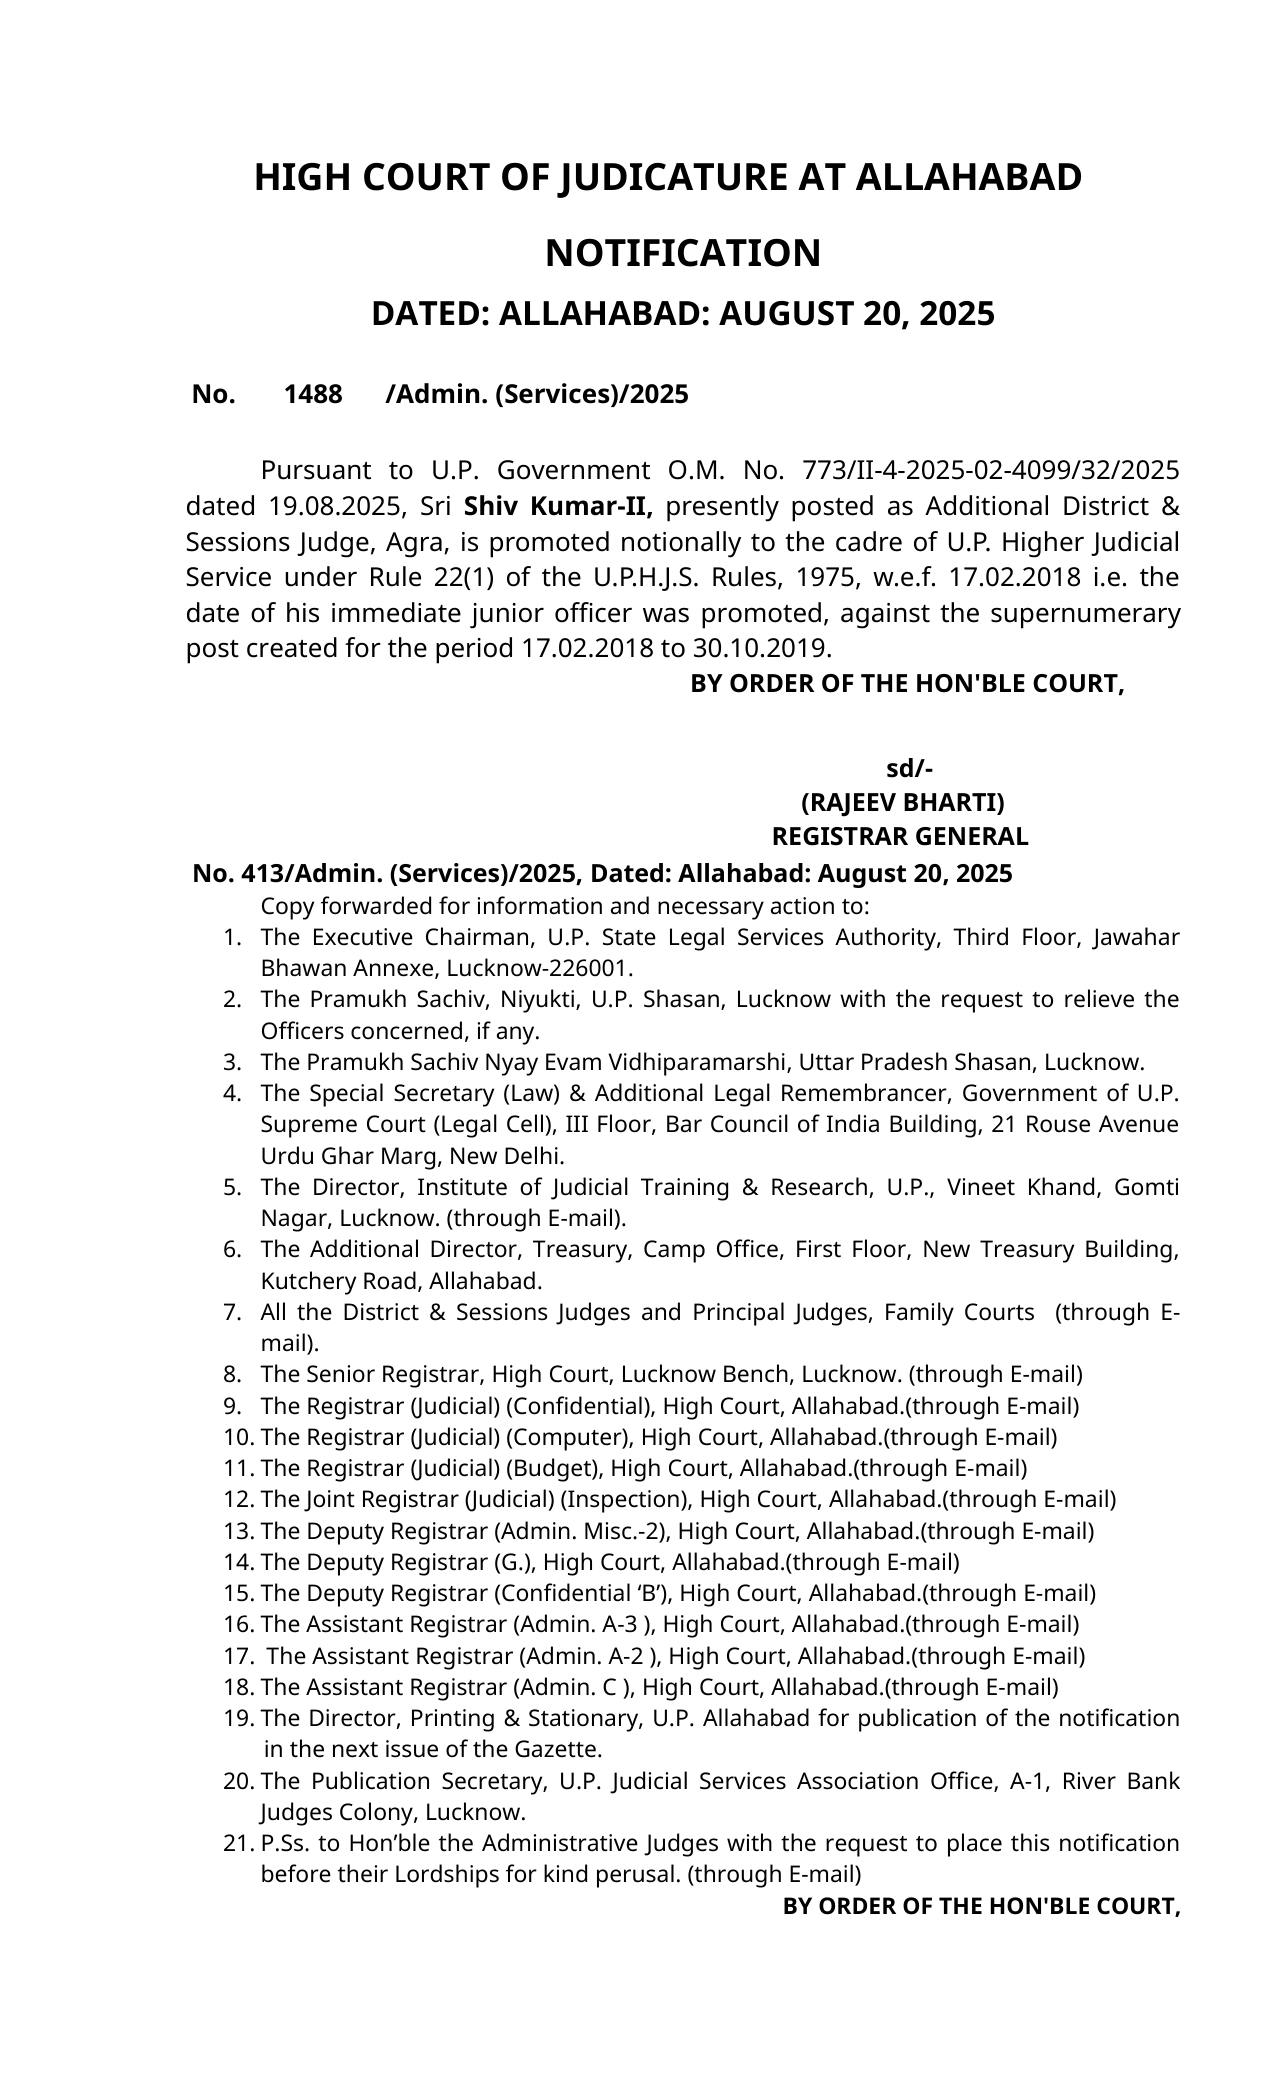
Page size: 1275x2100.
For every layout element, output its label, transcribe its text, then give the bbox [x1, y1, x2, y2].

text BY ORDER OF THE HON'BLE COURT, [560, 665, 1181, 699]
list All the District & Sessions Judges and Principal Judges, Family Courts (through E-mail). [223, 1296, 1181, 1358]
list The Pramukh Sachiv Nyay Evam Vidhiparamarshi, Uttar Pradesh Shasan, Lucknow. [223, 1046, 1181, 1077]
list The Assistant Registrar (Admin. C ), High Court, Allahabad.(through E-mail) [223, 1671, 1181, 1702]
list The Registrar (Judicial) (Computer), High Court, Allahabad.(through E-mail) [223, 1421, 1181, 1452]
list The Director, Printing & Stationary, U.P. Allahabad for publication of the notification in the next issue of the Gazette. [223, 1702, 1181, 1765]
list The Director, Institute of Judicial Training & Research, U.P., Vineet Khand, Gomti Nagar, Lucknow. (through E-mail). [223, 1171, 1181, 1233]
list The Deputy Registrar (Admin. Misc.-2), High Court, Allahabad.(through E-mail) [223, 1515, 1181, 1546]
list The Pramukh Sachiv, Niyukti, U.P. Shasan, Lucknow with the request to relieve the Officers concerned, if any. [223, 983, 1181, 1046]
list The Registrar (Judicial) (Budget), High Court, Allahabad.(through E-mail) [223, 1452, 1181, 1483]
text BY ORDER OF THE HON'BLE COURT, [185, 1890, 1181, 1921]
text REGISTRAR GENERAL [185, 818, 1181, 853]
table_header 1488 [247, 370, 379, 417]
list The Special Secretary (Law) & Additional Legal Remembrancer, Government of U.P. Supreme Court (Legal Cell), III Floor, Bar Council of India Building, 21 Rouse Avenue Urdu Ghar Marg, New Delhi. [223, 1077, 1181, 1171]
table_header /Admin. (Services)/2025 [379, 370, 759, 417]
list The Joint Registrar (Judicial) (Inspection), High Court, Allahabad.(through E-mail) [223, 1483, 1181, 1515]
list The Assistant Registrar (Admin. A-2 ), High Court, Allahabad.(through E-mail) [223, 1640, 1181, 1671]
list The Publication Secretary, U.P. Judicial Services Association Office, A-1, River Bank Judges Colony, Lucknow. [223, 1765, 1181, 1827]
subtitle NOTIFICATION [185, 227, 1181, 278]
list The Deputy Registrar (G.), High Court, Allahabad.(through E-mail) [223, 1546, 1181, 1577]
text No. 413/Admin. (Services)/2025, Dated: Allahabad: August 20, 2025 [185, 856, 1181, 890]
list The Additional Director, Treasury, Camp Office, First Floor, New Treasury Building, Kutchery Road, Allahabad. [223, 1233, 1181, 1296]
list The Registrar (Judicial) (Confidential), High Court, Allahabad.(through E-mail) [223, 1390, 1181, 1421]
list The Senior Registrar, High Court, Lucknow Bench, Lucknow. (through E-mail) [223, 1358, 1181, 1390]
list The Deputy Registrar (Confidential ‘B’), High Court, Allahabad.(through E-mail) [223, 1577, 1181, 1608]
text Copy forwarded for information and necessary action to: [185, 890, 1181, 921]
list The Assistant Registrar (Admin. A-3 ), High Court, Allahabad.(through E-mail) [223, 1608, 1181, 1640]
list The Executive Chairman, U.P. State Legal Services Authority, Third Floor, Jawahar Bhawan Annexe, Lucknow-226001. [223, 921, 1181, 983]
subtitle Pursuant to U.P. Government O.M. No. 773/II-4-2025-02-4099/32/2025 dated 19.08.2025, Sri Shiv Kumar-II, presently posted as Additional District & Sessions Judge, Agra, is promoted notionally to the cadre of U.P. Higher Judicial Service under Rule 22(1) of the U.P.H.J.S. Rules, 1975, w.e.f. 17.02.2018 i.e. the date of his immediate junior officer was promoted, against the supernumerary post created for the period 17.02.2018 to 30.10.2019. [185, 452, 1181, 665]
text (RAJEEV BHARTI) [185, 784, 1183, 818]
text sd/- [185, 750, 1181, 784]
table_header No. [185, 370, 247, 417]
subtitle DATED: ALLAHABAD: AUGUST 20, 2025 [185, 289, 1181, 335]
title HIGH COURT OF JUDICATURE AT ALLAHABAD [148, 150, 1189, 201]
list P.Ss. to Hon’ble the Administrative Judges with the request to place this notification before their Lordships for kind perusal. (through E-mail) [223, 1827, 1181, 1890]
